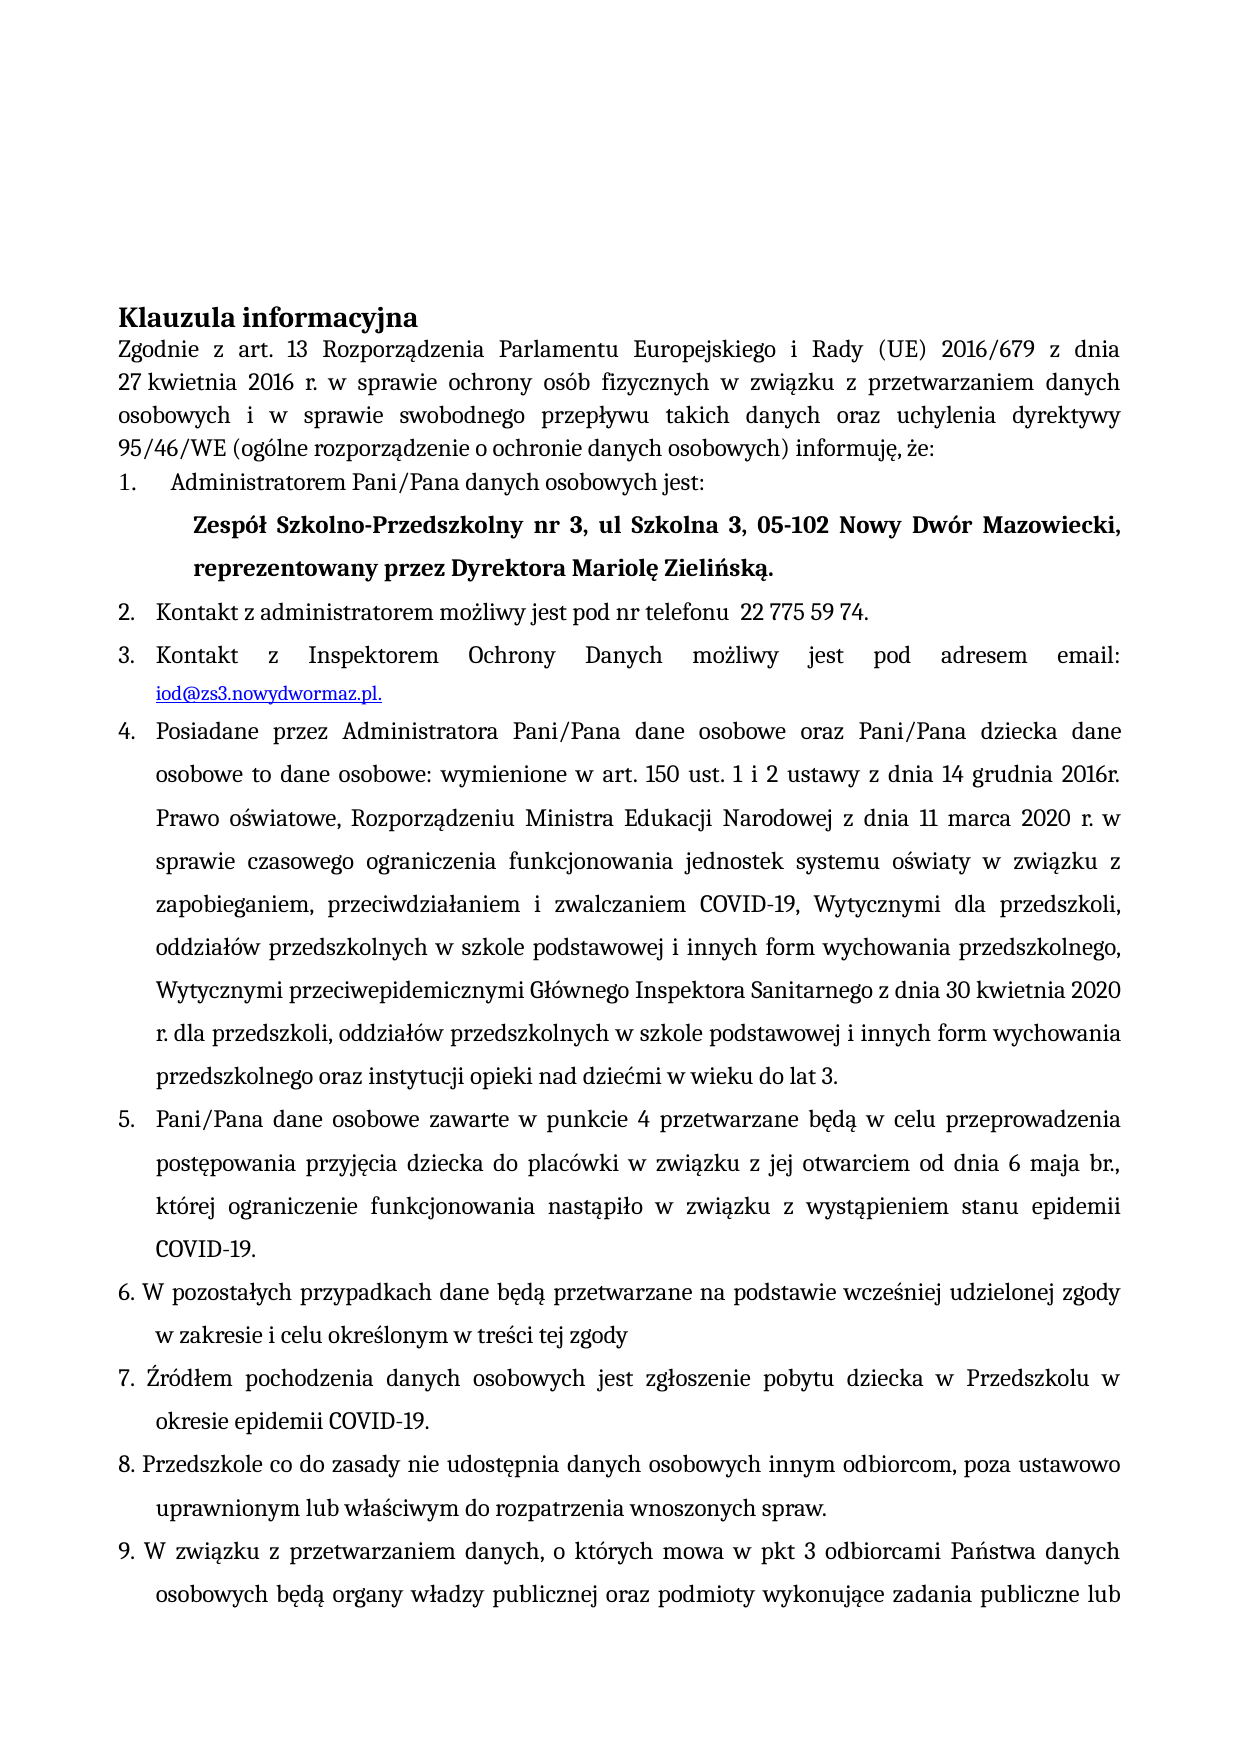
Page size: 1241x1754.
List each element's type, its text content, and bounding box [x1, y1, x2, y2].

text 3. Kontakt z Inspektorem Ochrony Danych możliwy jest pod adresem email: iod@zs3.nowydwormaz.pl. [118, 641, 1122, 705]
text 4. Posiadane przez Administratora Pani/Pana dane osobowe oraz Pani/Pana dziecka dane osobowe to dane osobowe: wymienione w art. 150 ust. 1 i 2 ustawy z dnia 14 grudnia 2016r. Prawo oświatowe, Rozporządzeniu Ministra Edukacji Narodowej z dnia 11 marca 2020 r. w sprawie czasowego ograniczenia funkcjonowania jednostek systemu oświaty w związku z zapobieganiem, przeciwdziałaniem i zwalczaniem COVID-19, Wytycznymi dla przedszkoli, oddziałów przedszkolnych w szkole podstawowej i innych form wychowania przedszkolnego, Wytycznymi przeciwepidemicznymi Głównego Inspektora Sanitarnego z dnia 30 kwietnia 2020 r. dla przedszkoli, oddziałów przedszkolnych w szkole podstawowej i innych form wychowania przedszkolnego oraz instytucji opieki nad dziećmi w wieku do lat 3. [118, 717, 1122, 1091]
list Administratorem Pani/Pana danych osobowych jest: [118, 467, 1122, 496]
text 5. Pani/Pana dane osobowe zawarte w punkcie 4 przetwarzane będą w celu przeprowadzenia postępowania przyjęcia dziecka do placówki w związku z jej otwarciem od dnia 6 maja br., której ograniczenie funkcjonowania nastąpiło w związku z wystąpieniem stanu epidemii COVID-19. [118, 1105, 1122, 1263]
text 6. W pozostałych przypadkach dane będą przetwarzane na podstawie wcześniej udzielonej zgody w zakresie i celu określonym w treści tej zgody [118, 1278, 1122, 1350]
text Zgodnie z art. 13 Rozporządzenia Parlamentu Europejskiego i Rady (UE) 2016/679 z dnia 27 kwietnia 2016 r. w sprawie ochrony osób fizycznych w związku z przetwarzaniem danych osobowych i w sprawie swobodnego przepływu takich danych oraz uchylenia dyrektywy 95/46/WE (ogólne rozporządzenie o ochronie danych osobowych) informuję, że: [118, 335, 1122, 463]
text Klauzula informacyjna [118, 301, 1122, 335]
text 9. W związku z przetwarzaniem danych, o których mowa w pkt 3 odbiorcami Państwa danych osobowych będą organy władzy publicznej oraz podmioty wykonujące zadania publiczne lub [118, 1537, 1122, 1608]
text 2. Kontakt z administratorem możliwy jest pod nr telefonu 22 775 59 74. [118, 597, 1122, 626]
text 7. Źródłem pochodzenia danych osobowych jest zgłoszenie pobytu dziecka w Przedszkolu w okresie epidemii COVID-19. [118, 1364, 1122, 1436]
list Zespół Szkolno-Przedszkolny nr 3, ul Szkolna 3, 05-102 Nowy Dwór Mazowiecki, reprezentowany przez Dyrektora Mariolę Zielińską. [193, 511, 1122, 583]
text 8. Przedszkole co do zasady nie udostępnia danych osobowych innym odbiorcom, poza ustawowo uprawnionym lub właściwym do rozpatrzenia wnoszonych spraw. [118, 1450, 1122, 1522]
